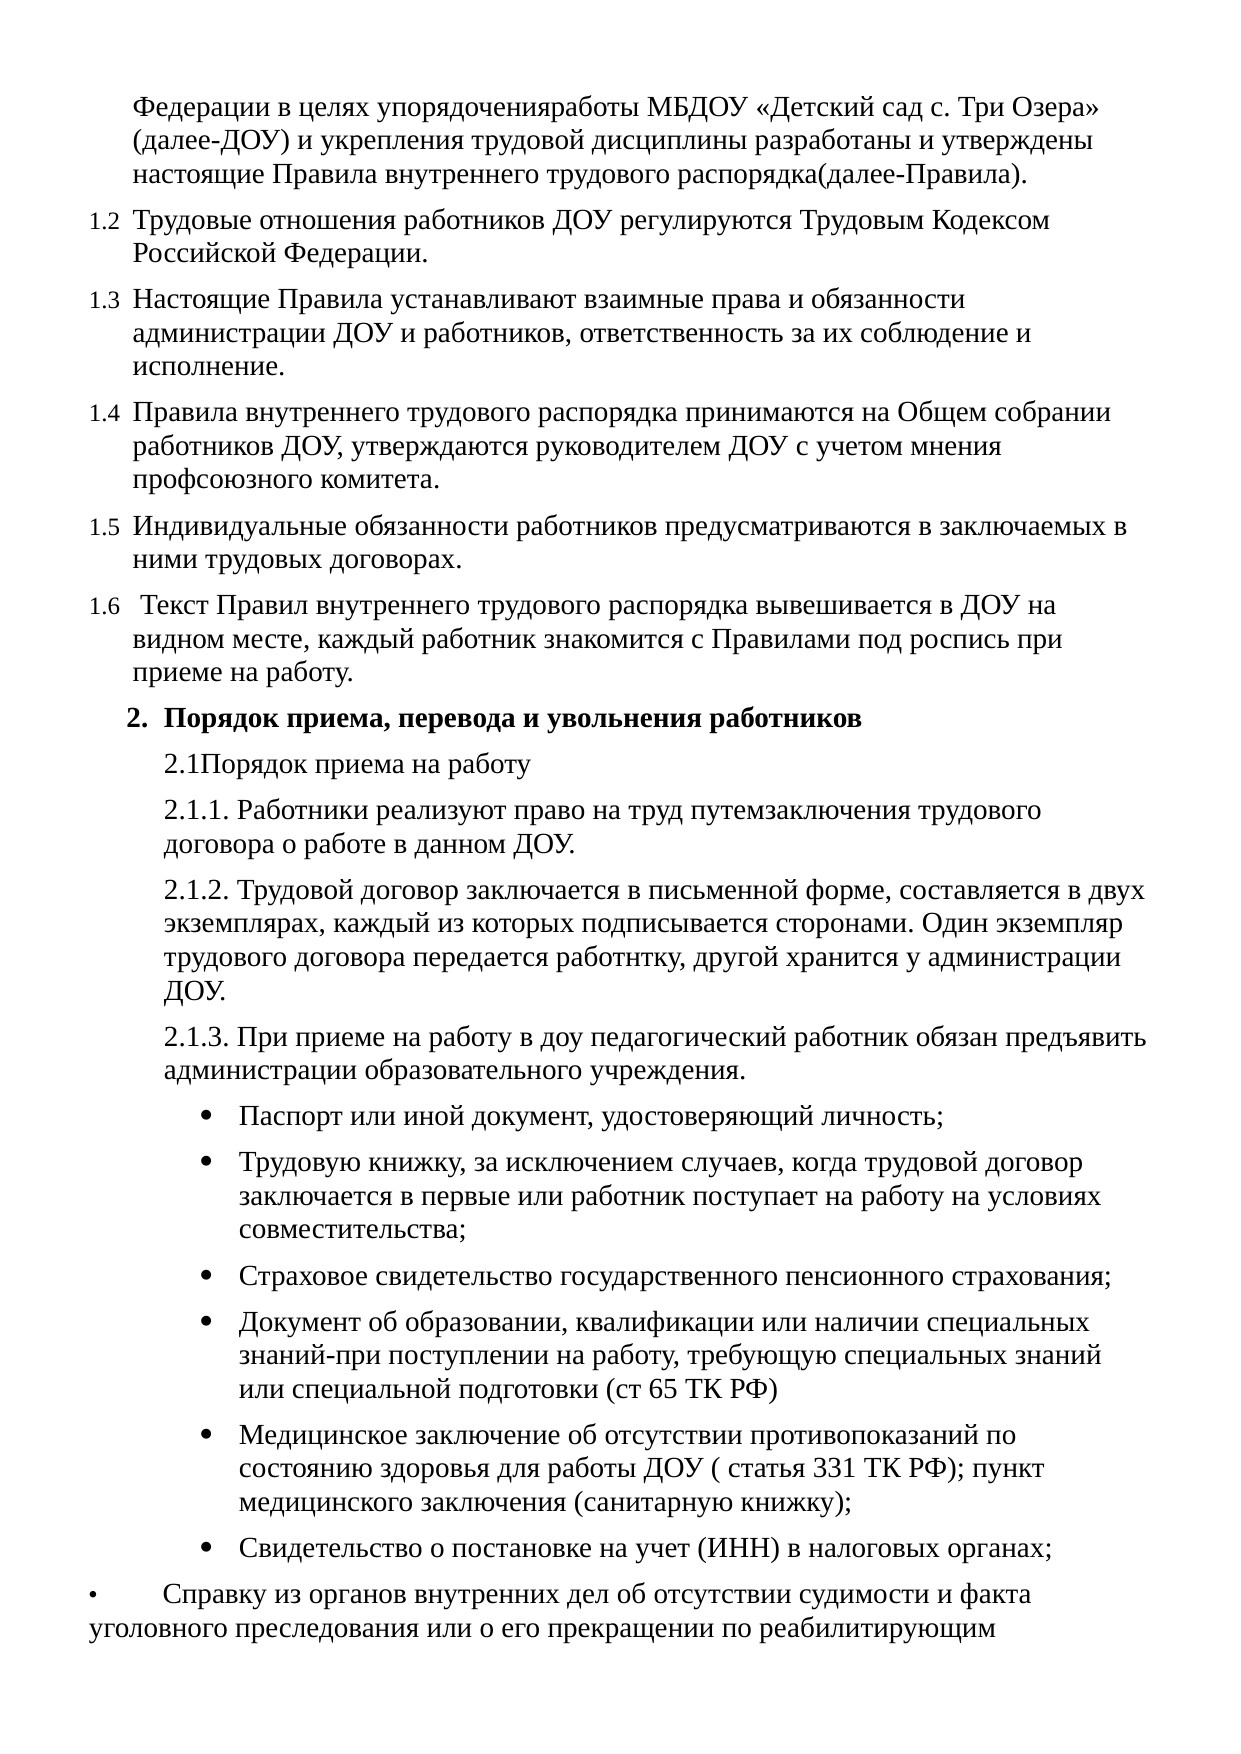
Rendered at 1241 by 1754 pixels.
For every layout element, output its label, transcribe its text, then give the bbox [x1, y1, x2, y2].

text 2.1.2. Трудовой договор заключается в письменной форме, составляется в двух экземплярах, каждый из которых подписывается сторонами. Один экземпляр трудового договора передается работнтку, другой хранится у администрации ДОУ. [164, 872, 1152, 1006]
list Свидетельство о постановке на учет (ИНН) в налоговых органах; [201, 1530, 1152, 1564]
list Правила внутреннего трудового распорядка принимаются на Общем собрании работников ДОУ, утверждаются руководителем ДОУ с учетом мнения профсоюзного комитета. [89, 394, 1152, 495]
list Порядок приема, перевода и увольнения работников [126, 700, 1152, 734]
list Трудовые отношения работников ДОУ регулируются Трудовым Кодексом Российской Федерации. [89, 202, 1152, 269]
list Настоящие Правила устанавливают взаимные права и обязанности администрации ДОУ и работников, ответственность за их соблюдение и исполнение. [89, 281, 1152, 382]
list Текст Правил внутреннего трудового распорядка вывешивается в ДОУ на видном месте, каждый работник знакомится с Правилами под роспись при приеме на работу. [89, 587, 1152, 688]
list Федерации в целях упорядоченияработы МБДОУ «Детский сад с. Три Озера» (далее-ДОУ) и укрепления трудовой дисциплины разработаны и утверждены настоящие Правила внутреннего трудового распорядка(далее-Правила). [89, 89, 1152, 189]
text 2.1.3. При приеме на работу в доу педагогический работник обязан предъявить администрации образовательного учреждения. [164, 1019, 1152, 1086]
list Паспорт или иной документ, удостоверяющий личность; [201, 1098, 1152, 1132]
text 2.1Порядок приема на работу [164, 746, 1152, 780]
list Индивидуальные обязанности работников предусматриваются в заключаемых в ними трудовых договорах. [89, 508, 1152, 575]
list Страховое свидетельство государственного пенсионного страхования; [201, 1258, 1152, 1291]
list Документ об образовании, квалификации или наличии специальных знаний-при поступлении на работу, требующую специальных знаний или специальной подготовки (ст 65 ТК РФ) [201, 1304, 1152, 1404]
list Медицинское заключение об отсутствии противопоказаний по состоянию здоровья для работы ДОУ ( статья 331 ТК РФ); пункт медицинского заключения (санитарную книжку); [201, 1417, 1152, 1518]
text 2.1.1. Работники реализуют право на труд путемзаключения трудового договора о работе в данном ДОУ. [164, 792, 1152, 859]
list Трудовую книжку, за исключением случаев, когда трудовой договор заключается в первые или работник поступает на работу на условиях совместительства; [201, 1144, 1152, 1245]
list Справку из органов внутренних дел об отсутствии судимости и факта уголовного преследования или о его прекращении по реабилитирующим основаниям. [89, 1576, 1152, 1643]
